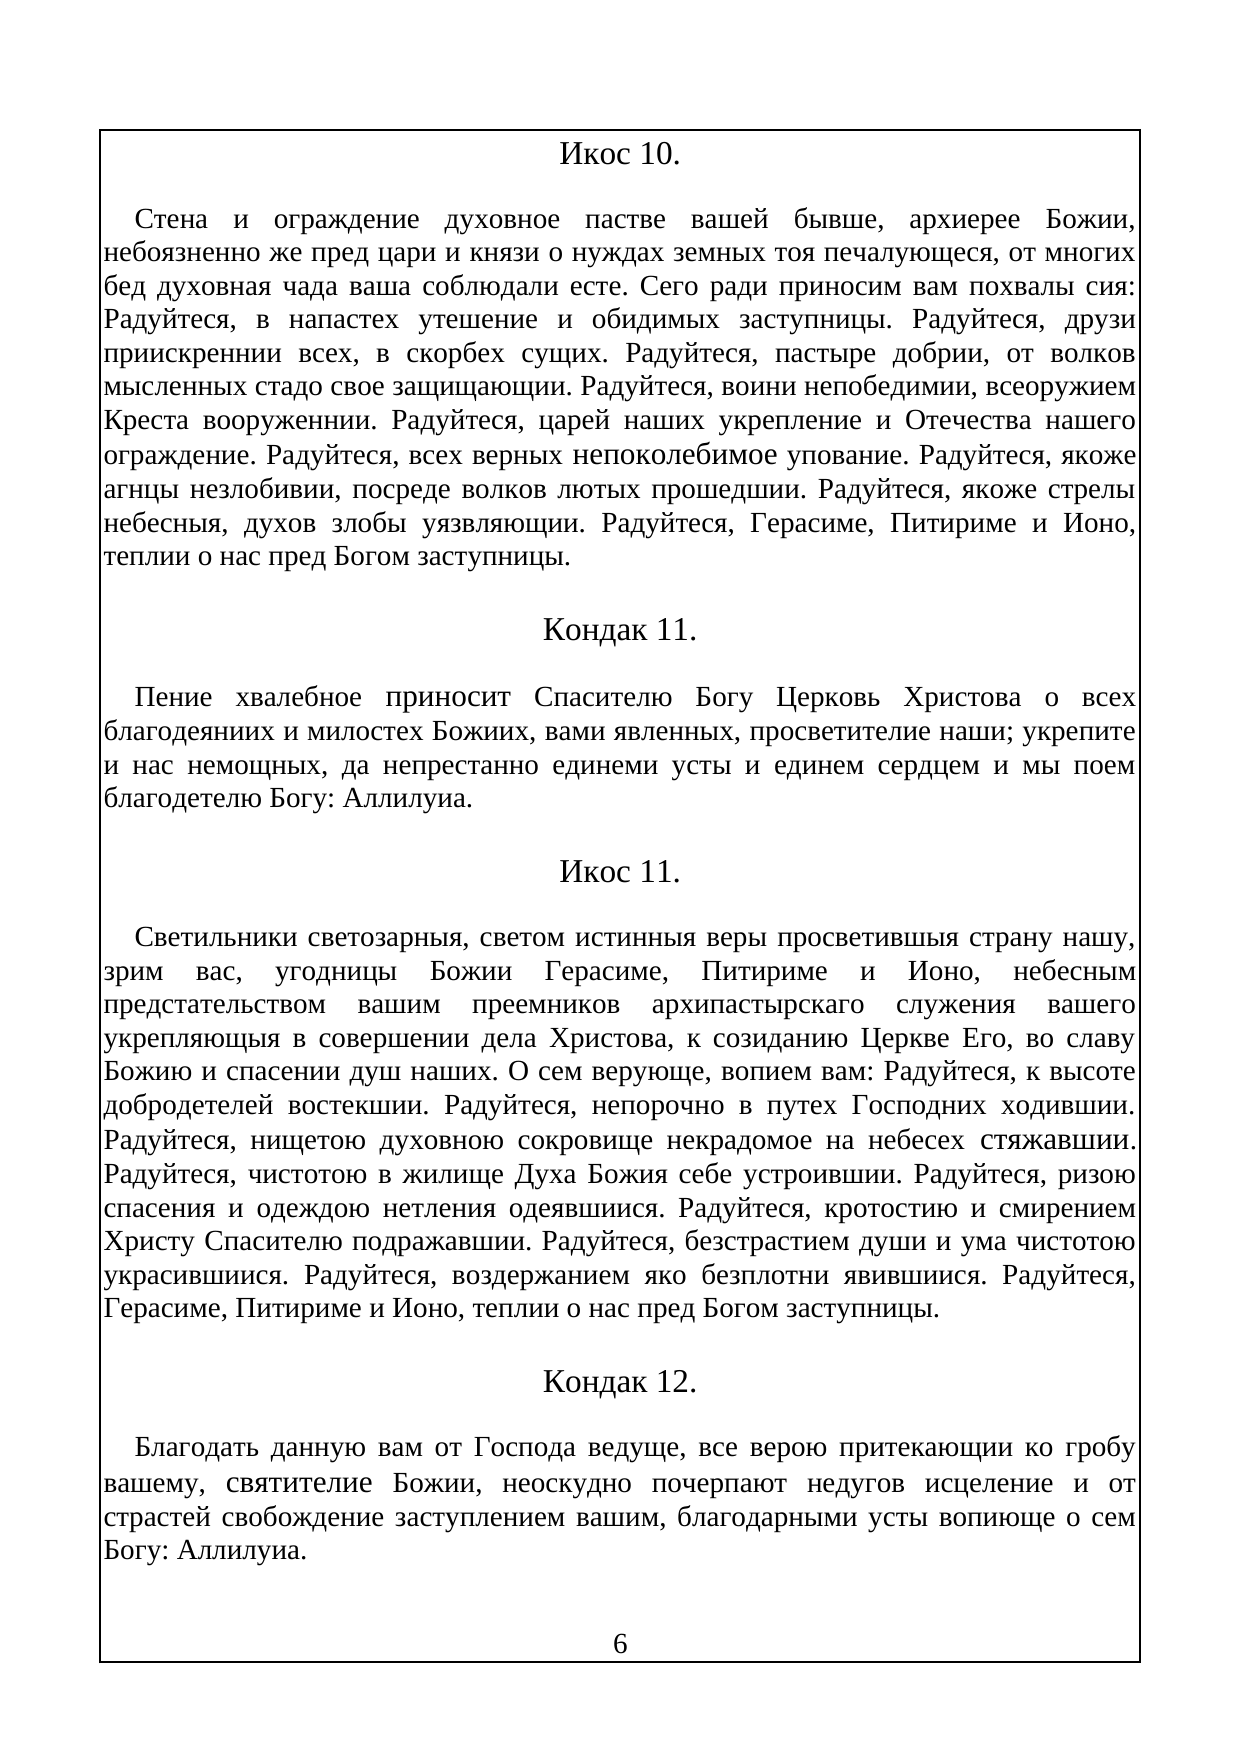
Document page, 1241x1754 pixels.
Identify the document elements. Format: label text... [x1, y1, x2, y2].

subtitle Икос 10. [103, 133, 1137, 171]
text Пение хвалебное приносит Спасителю Богу Церковь Христова о всех благодеяниих и милостех Божиих, вами явленных, просветителие наши; укрепите и нас немощных, да непрестанно единеми усты и единем сердцем и мы поем благодетелю Богу: Аллилуиа. [103, 677, 1137, 814]
subtitle Кондак 11. [103, 609, 1137, 648]
text Благодать данную вам от Господа ведуще, все верою притекающии ко гробу вашему, святителие Божии, неоскудно почерпают недугов исцеление и от страстей свобождение заступлением вашим, благодарными усты вопиюще о сем Богу: Аллилуиа. [103, 1429, 1137, 1566]
subtitle Икос 11. [103, 851, 1137, 890]
text Стена и ограждение духовное пастве вашей бывше, архиерее Божии, небоязненно же пред цари и князи о нуждах земных тоя печалующеся, от многих бед духовная чада ваша соблюдали есте. Сего ради приносим вам похвалы сия: Радуйтеся, в напастех утешение и обидимых заступницы. Радуйтеся, друзи приискреннии всех, в скорбех сущих. Радуйтеся, пастыре добрии, от волков мысленных стадо свое защищающии. Радуйтеся, воини непобедимии, всеоружием Креста вооруженнии. Радуйтеся, царей наших укрепление и Отечества нашего ограждение. Радуйтеся, всех верных непоколебимое упование. Радуйтеся, якоже агнцы незлобивии, посреде волков лютых прошедшии. Радуйтеся, якоже стрелы небесныя, духов злобы уязвляющии. Радуйтеся, Герасиме, Питириме и Ионо, теплии о нас пред Богом заступницы. [103, 201, 1137, 572]
subtitle Кондак 12. [103, 1362, 1137, 1400]
text Светильники светозарныя, светом истинныя веры просветившыя страну нашу, зрим вас, угодницы Божии Герасиме, Питириме и Ионо, небесным предстательством вашим преемников архипастырскаго служения вашего укрепляющыя в совершении дела Христова, к созиданию Церкве Его, во славу Божию и спасении душ наших. О сем верующе, вопием вам: Радуйтеся, к высоте добродетелей востекшии. Радуйтеся, непорочно в путех Господних ходившии. Радуйтеся, нищетою духовною сокровище некрадомое на небесех стяжавшии. Радуйтеся, чистотою в жилище Духа Божия себе устроившии. Радуйтеся, ризою спасения и одеждою нетления одеявшиися. Радуйтеся, кротостию и смирением Христу Спасителю подражавшии. Радуйтеся, безстрастием души и ума чистотою украсившиися. Радуйтеся, воздержанием яко безплотни явившиися. Радуйтеся, Герасиме, Питириме и Ионо, теплии о нас пред Богом заступницы. [103, 919, 1137, 1324]
